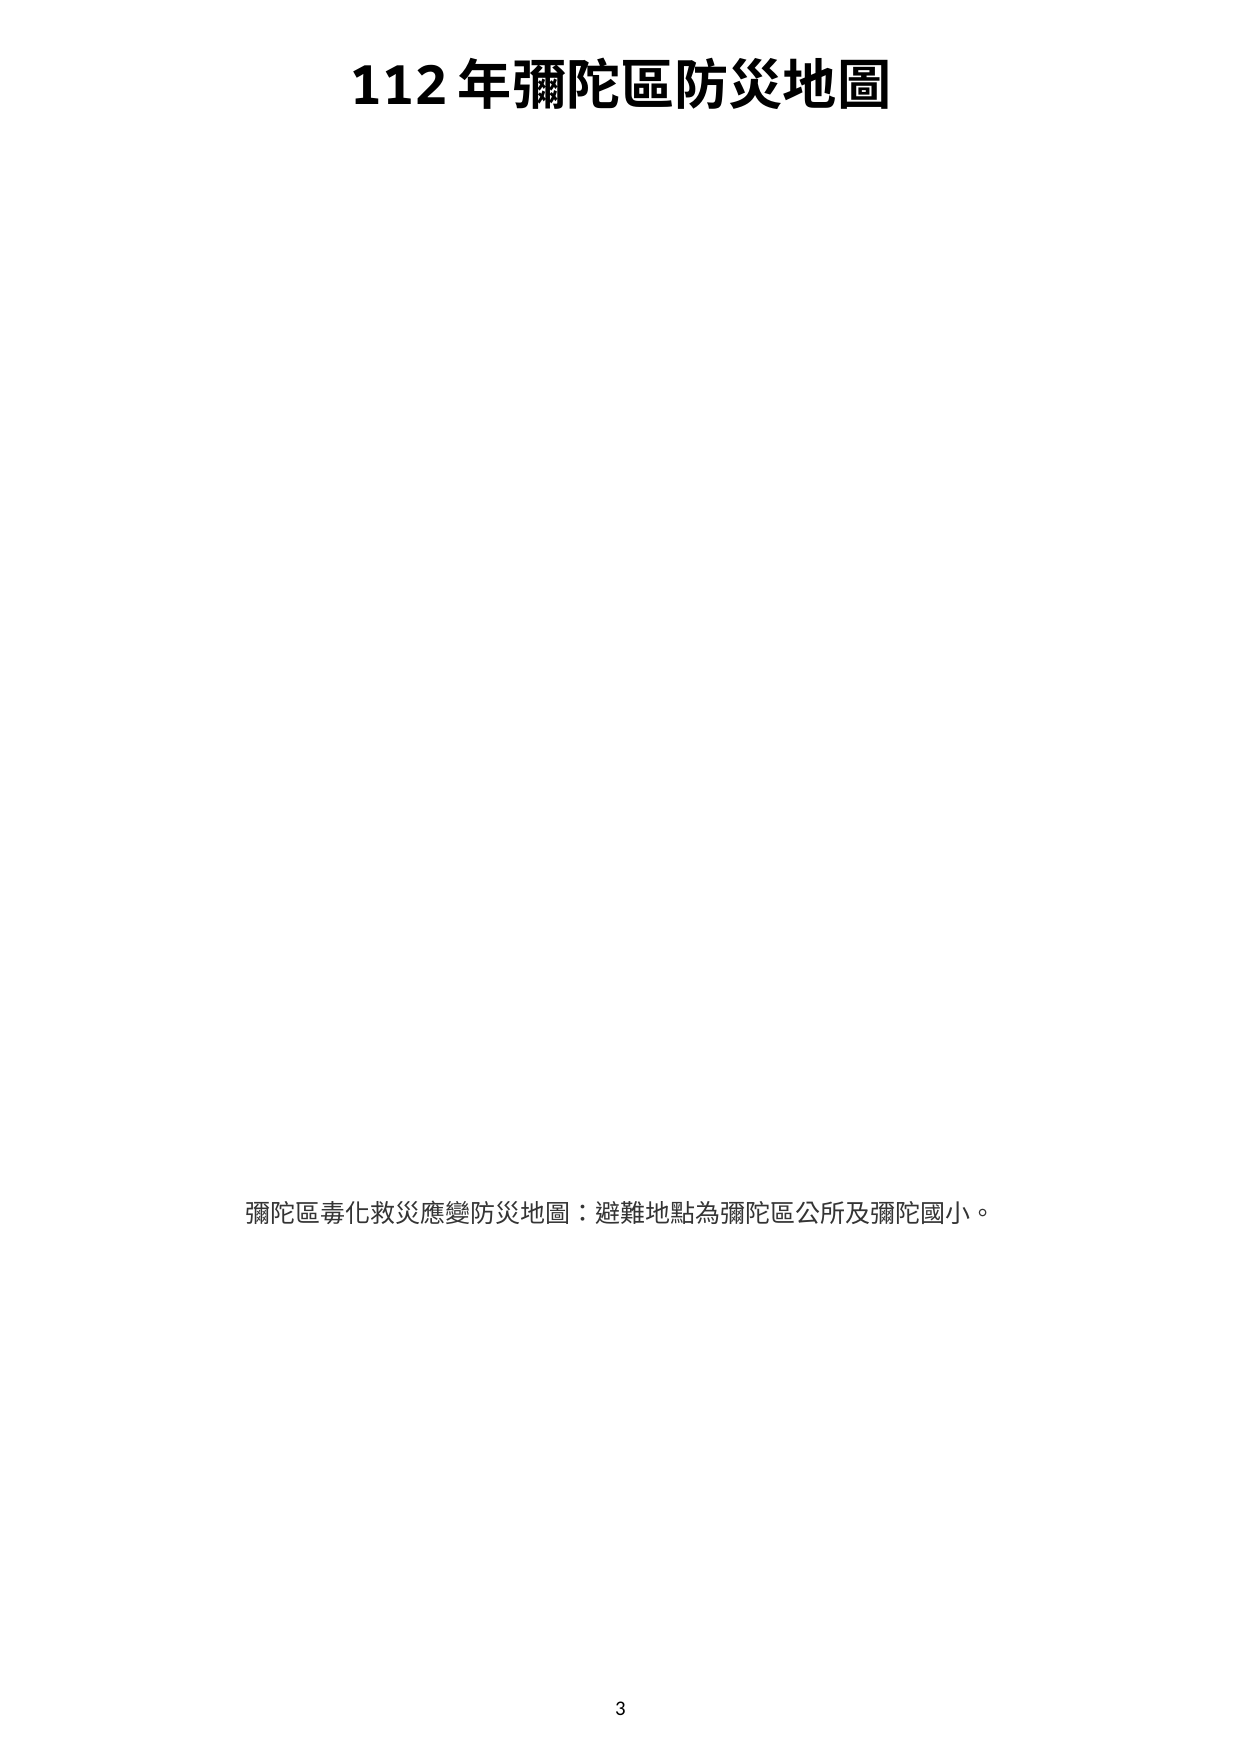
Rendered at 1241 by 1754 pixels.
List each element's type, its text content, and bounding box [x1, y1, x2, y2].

text 彌陀區毒化救災應變防災地圖：避難地點為彌陀區公所及彌陀國小。 [59, 1170, 1181, 1233]
